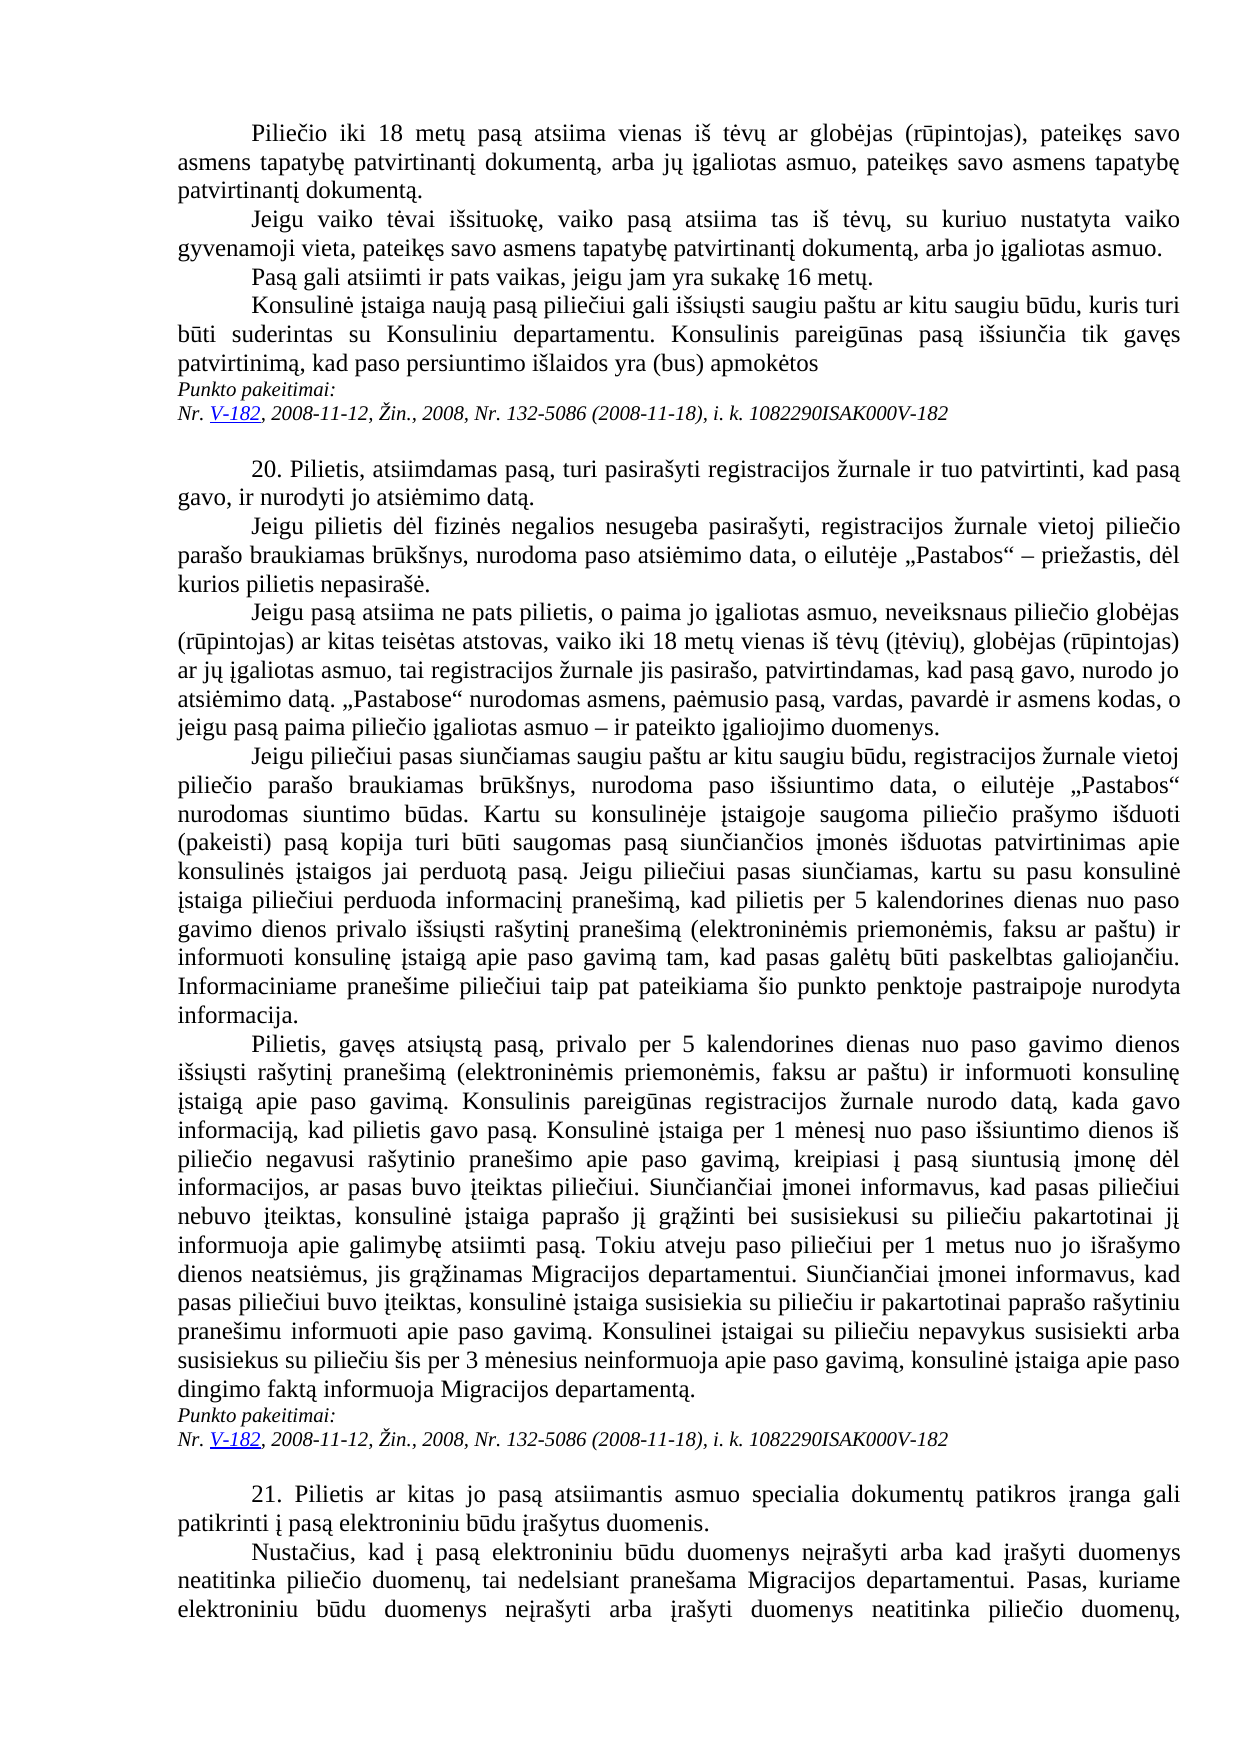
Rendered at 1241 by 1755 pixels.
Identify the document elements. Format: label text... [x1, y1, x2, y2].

text Pasą gali atsiimti ir pats vaikas, jeigu jam yra sukakę 16 metų. [177, 262, 1181, 291]
text Jeigu vaiko tėvai išsituokę, vaiko pasą atsiima tas iš tėvų, su kuriuo nustatyta vaiko gyvenamoji vieta, pateikęs savo asmens tapatybę patvirtinantį dokumentą, arba jo įgaliotas asmuo. [177, 204, 1181, 262]
text Konsulinė įstaiga naują pasą piliečiui gali išsiųsti saugiu paštu ar kitu saugiu būdu, kuris turi būti suderintas su Konsuliniu departamentu. Konsulinis pareigūnas pasą išsiunčia tik gavęs patvirtinimą, kad paso persiuntimo išlaidos yra (bus) apmokėtos [177, 291, 1181, 377]
text 20. Pilietis, atsiimdamas pasą, turi pasirašyti registracijos žurnale ir tuo patvirtinti, kad pasą gavo, ir nurodyti jo atsiėmimo datą. [177, 454, 1181, 511]
text 21. Pilietis ar kitas jo pasą atsiimantis asmuo specialia dokumentų patikros įranga gali patikrinti į pasą elektroniniu būdu įrašytus duomenis. [177, 1479, 1181, 1537]
text Nr. V-182, 2008-11-12, Žin., 2008, Nr. 132-5086 (2008-11-18), i. k. 1082290ISAK000V-182 [177, 1427, 1181, 1451]
text Jeigu pilietis dėl fizinės negalios nesugeba pasirašyti, registracijos žurnale vietoj piliečio parašo braukiamas brūkšnys, nurodoma paso atsiėmimo data, o eilutėje „Pastabos“ – priežastis, dėl kurios pilietis nepasirašė. [177, 511, 1181, 597]
text Jeigu pasą atsiima ne pats pilietis, o paima jo įgaliotas asmuo, neveiksnaus piliečio globėjas (rūpintojas) ar kitas teisėtas atstovas, vaiko iki 18 metų vienas iš tėvų (įtėvių), globėjas (rūpintojas) ar jų įgaliotas asmuo, tai registracijos žurnale jis pasirašo, patvirtindamas, kad pasą gavo, nurodo jo atsiėmimo datą. „Pastabose“ nurodomas asmens, paėmusio pasą, vardas, pavardė ir asmens kodas, o jeigu pasą paima piliečio įgaliotas asmuo – ir pateikto įgaliojimo duomenys. [177, 597, 1181, 741]
text Punkto pakeitimai: [177, 377, 1181, 401]
text Piliečio iki 18 metų pasą atsiima vienas iš tėvų ar globėjas (rūpintojas), pateikęs savo asmens tapatybę patvirtinantį dokumentą, arba jų įgaliotas asmuo, pateikęs savo asmens tapatybę patvirtinantį dokumentą. [177, 118, 1181, 204]
text Nr. V-182, 2008-11-12, Žin., 2008, Nr. 132-5086 (2008-11-18), i. k. 1082290ISAK000V-182 [177, 401, 1181, 425]
text Punkto pakeitimai: [177, 1402, 1181, 1427]
text Pilietis, gavęs atsiųstą pasą, privalo per 5 kalendorines dienas nuo paso gavimo dienos išsiųsti rašytinį pranešimą (elektroninėmis priemonėmis, faksu ar paštu) ir informuoti konsulinę įstaigą apie paso gavimą. Konsulinis pareigūnas registracijos žurnale nurodo datą, kada gavo informaciją, kad pilietis gavo pasą. Konsulinė įstaiga per 1 mėnesį nuo paso išsiuntimo dienos iš piliečio negavusi rašytinio pranešimo apie paso gavimą, kreipiasi į pasą siuntusią įmonę dėl informacijos, ar pasas buvo įteiktas piliečiui. Siunčiančiai įmonei informavus, kad pasas piliečiui nebuvo įteiktas, konsulinė įstaiga paprašo jį grąžinti bei susisiekusi su piliečiu pakartotinai jį informuoja apie galimybę atsiimti pasą. Tokiu atveju paso piliečiui per 1 metus nuo jo išrašymo dienos neatsiėmus, jis grąžinamas Migracijos departamentui. Siunčiančiai įmonei informavus, kad pasas piliečiui buvo įteiktas, konsulinė įstaiga susisiekia su piliečiu ir pakartotinai paprašo rašytiniu pranešimu informuoti apie paso gavimą. Konsulinei įstaigai su piliečiu nepavykus susisiekti arba susisiekus su piliečiu šis per 3 mėnesius neinformuoja apie paso gavimą, konsulinė įstaiga apie paso dingimo faktą informuoja Migracijos departamentą. [177, 1029, 1181, 1402]
text Nustačius, kad į pasą elektroniniu būdu duomenys neįrašyti arba kad įrašyti duomenys neatitinka piliečio duomenų, tai nedelsiant pranešama Migracijos departamentui. Pasas, kuriame elektroniniu būdu duomenys neįrašyti arba įrašyti duomenys neatitinka piliečio duomenų, [177, 1537, 1181, 1623]
text Jeigu piliečiui pasas siunčiamas saugiu paštu ar kitu saugiu būdu, registracijos žurnale vietoj piliečio parašo braukiamas brūkšnys, nurodoma paso išsiuntimo data, o eilutėje „Pastabos“ nurodomas siuntimo būdas. Kartu su konsulinėje įstaigoje saugoma piliečio prašymo išduoti (pakeisti) pasą kopija turi būti saugomas pasą siunčiančios įmonės išduotas patvirtinimas apie konsulinės įstaigos jai perduotą pasą. Jeigu piliečiui pasas siunčiamas, kartu su pasu konsulinė įstaiga piliečiui perduoda informacinį pranešimą, kad pilietis per 5 kalendorines dienas nuo paso gavimo dienos privalo išsiųsti rašytinį pranešimą (elektroninėmis priemonėmis, faksu ar paštu) ir informuoti konsulinę įstaigą apie paso gavimą tam, kad pasas galėtų būti paskelbtas galiojančiu. Informaciniame pranešime piliečiui taip pat pateikiama šio punkto penktoje pastraipoje nurodyta informacija. [177, 741, 1181, 1029]
